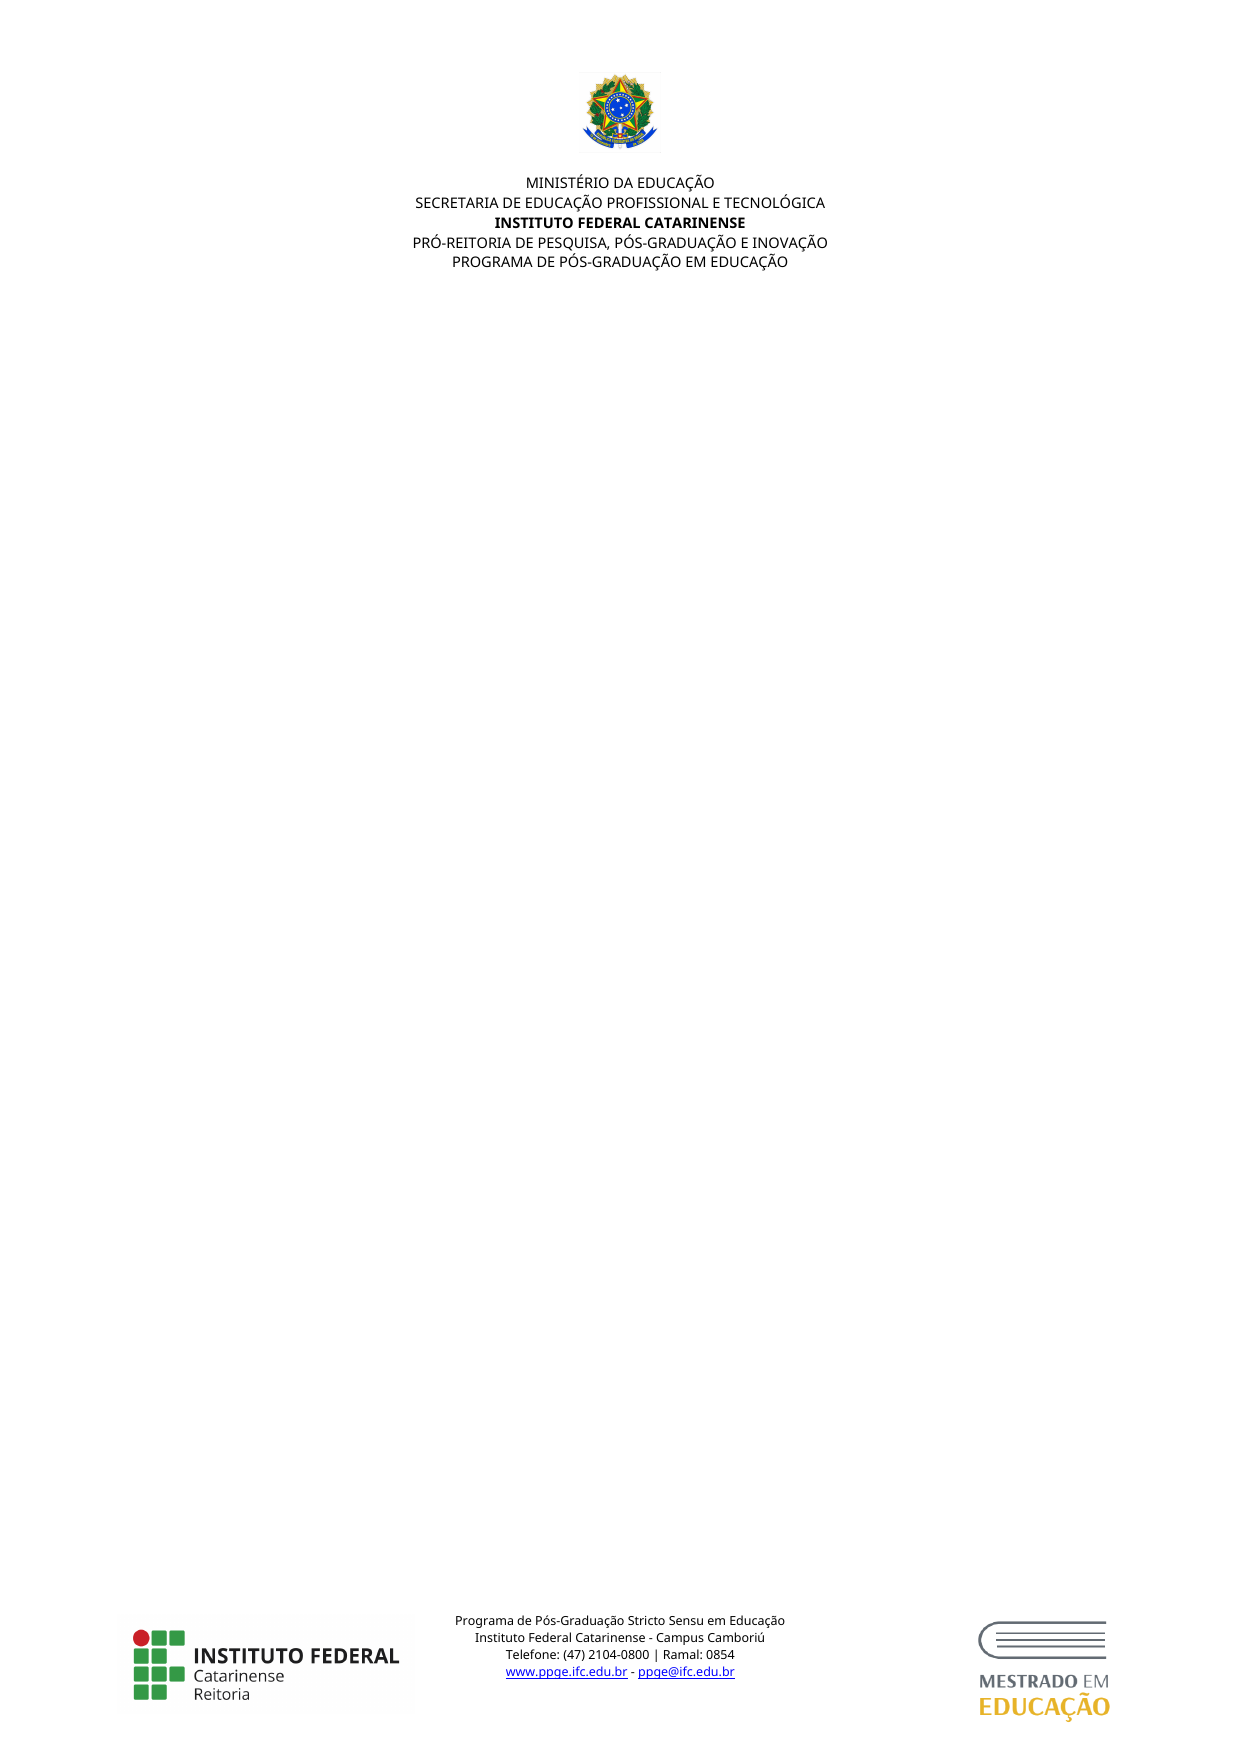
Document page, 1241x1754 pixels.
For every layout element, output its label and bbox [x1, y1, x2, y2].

picture [579, 72, 661, 153]
picture [116, 1614, 416, 1714]
picture [969, 1616, 1117, 1724]
